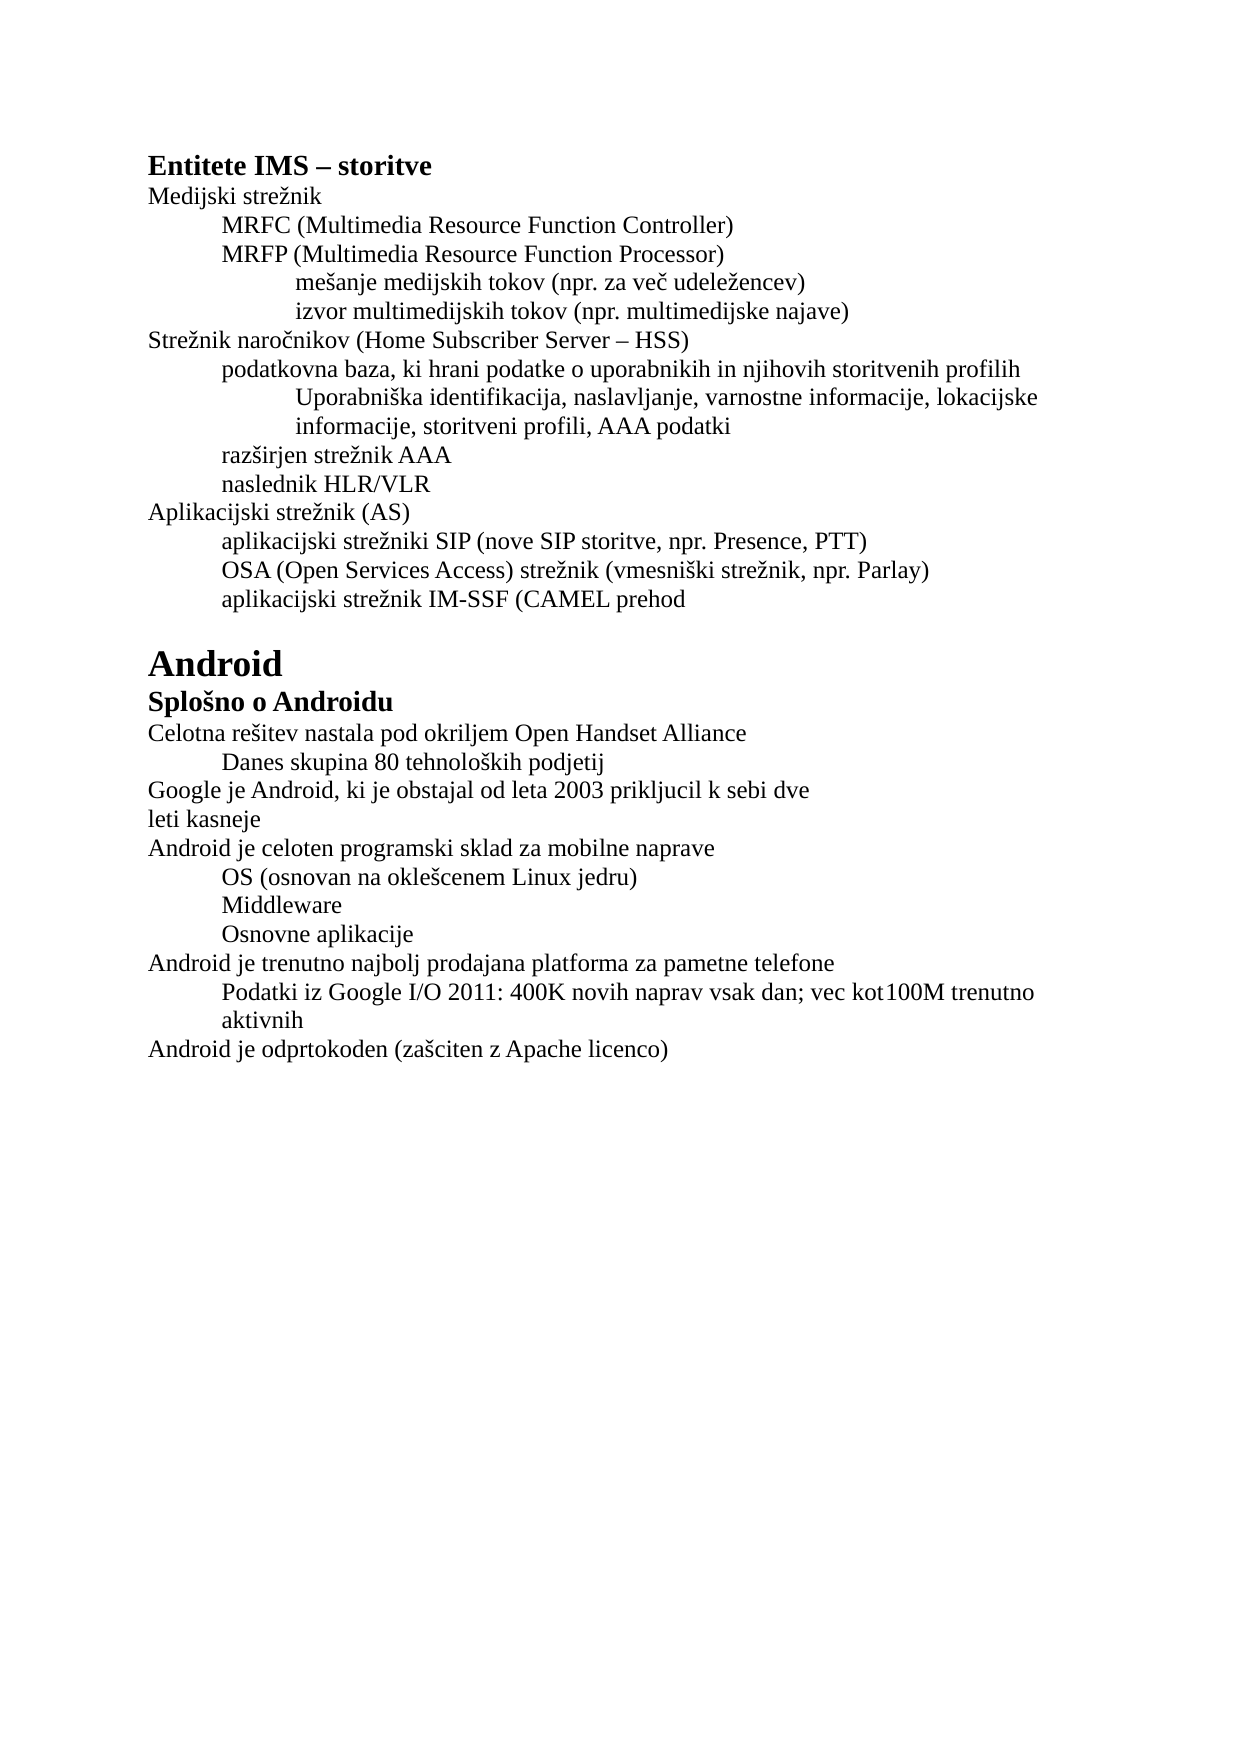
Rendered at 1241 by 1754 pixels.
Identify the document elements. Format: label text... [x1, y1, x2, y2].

text OSA (Open Services Access) strežnik (vmesniški strežnik, npr. Parlay) [148, 555, 1093, 584]
text Strežnik naročnikov (Home Subscriber Server – HSS) [148, 325, 1093, 354]
text Android je odprtokoden (zašciten z Apache licenco) [148, 1034, 1093, 1063]
text Podatki iz Google I/O 2011: 400K novih naprav vsak dan; vec kot 100M trenutno aktivnih [221, 977, 1093, 1034]
text OS (osnovan na oklešcenem Linux jedru) [148, 862, 1093, 890]
text izvor multimedijskih tokov (npr. multimedijske najave) [221, 296, 1093, 325]
text Uporabniška identifikacija, naslavljanje, varnostne informacije, lokacijske informacije, storitveni profili, AAA podatki [295, 382, 1093, 440]
text podatkovna baza, ki hrani podatke o uporabnikih in njihovih storitvenih profilih [148, 354, 1093, 382]
text Entitete IMS – storitve [148, 148, 1093, 181]
text MRFP (Multimedia Resource Function Processor) [148, 239, 1093, 267]
text Danes skupina 80 tehnoloških podjetij [148, 747, 1093, 775]
text Medijski strežnik [148, 181, 1093, 210]
text mešanje medijskih tokov (npr. za več udeležencev) [221, 267, 1093, 296]
text Android [148, 641, 1093, 684]
text naslednik HLR/VLR [148, 469, 1093, 497]
text MRFC (Multimedia Resource Function Controller) [148, 210, 1093, 239]
text Osnovne aplikacije [148, 919, 1093, 948]
text aplikacijski strežniki SIP (nove SIP storitve, npr. Presence, PTT) [148, 526, 1093, 555]
text Aplikacijski strežnik (AS) [148, 497, 1093, 526]
text leti kasneje [148, 804, 1093, 833]
text aplikacijski strežnik IM-SSF (CAMEL prehod [148, 584, 1093, 612]
text Android je celoten programski sklad za mobilne naprave [148, 833, 1093, 862]
text Android je trenutno najbolj prodajana platforma za pametne telefone [148, 948, 1093, 977]
text Splošno o Androidu [148, 684, 1093, 718]
text razširjen strežnik AAA [148, 440, 1093, 469]
text Middleware [148, 890, 1093, 919]
text Google je Android, ki je obstajal od leta 2003 prikljucil k sebi dve [148, 775, 1093, 804]
text Celotna rešitev nastala pod okriljem Open Handset Alliance [148, 718, 1093, 747]
